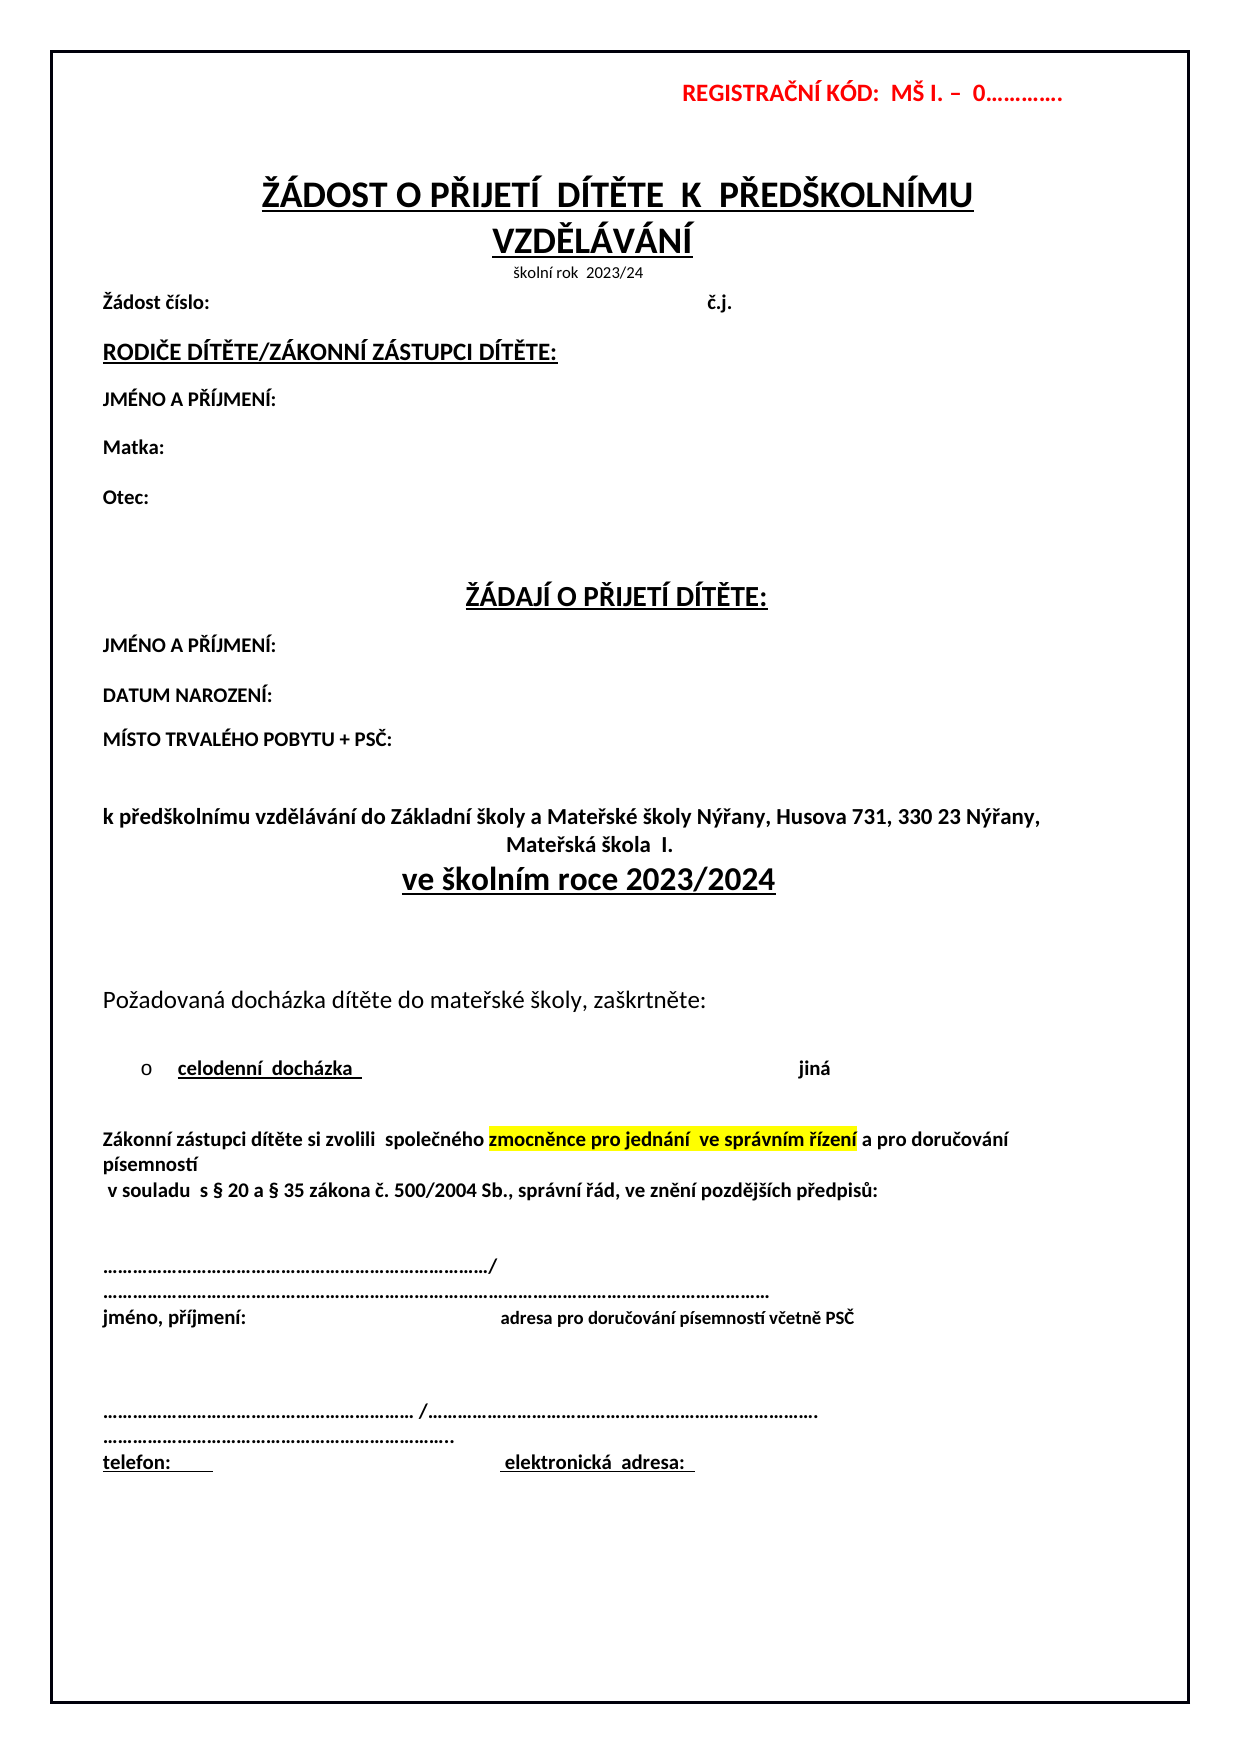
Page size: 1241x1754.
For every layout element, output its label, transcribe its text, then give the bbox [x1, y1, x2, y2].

table_cell celodenní docházka jiná [95, 1056, 1089, 1126]
table_cell JMÉNO A PŘÍJMENÍ: [95, 627, 1089, 676]
table_cell [1089, 429, 1187, 478]
table_cell [1190, 478, 1239, 528]
table_cell MÍSTO TRVALÉHO POBYTU + PSČ: [95, 726, 1089, 802]
table_cell [95, 1474, 1089, 1601]
table_cell [1089, 478, 1187, 528]
table_cell [1089, 577, 1187, 627]
table_cell [1190, 676, 1239, 726]
table_cell DATUM NAROZENÍ: [95, 676, 1089, 726]
table_cell [1089, 382, 1187, 428]
table_cell [1089, 1474, 1187, 1601]
table_cell JMÉNO A PŘÍJMENÍ: [95, 382, 1089, 428]
table_cell [1190, 382, 1239, 428]
table_cell Žádost číslo: č.j. [95, 283, 1089, 333]
table_cell [1190, 283, 1239, 333]
table_cell [1190, 528, 1239, 577]
table_cell RODIČE DÍTĚTE/ZÁKONNÍ ZÁSTUPCI DÍTĚTE: [95, 333, 1089, 382]
table_cell Zákonní zástupci dítěte si zvolili společného zmocněnce pro jednání ve správním řízení a pro doručování písemností v souladu s § 20 a § 35 zákona č. 500/2004 Sb., správní řád, ve znění pozdějších předpisů: ……………………………………………………………………/……………………………………………………………………………………………………………………… jméno, příjmení: adresa pro doručování písemností včetně PSČ ……………………………………………………… /…………………………………………………………………….…………………………………………………………….. telefon: elektronická adresa: [95, 1126, 1089, 1474]
table_cell [1089, 676, 1187, 726]
table_cell [1190, 627, 1239, 676]
table_cell [1190, 429, 1239, 478]
table_cell Matka: [95, 429, 1089, 478]
table_cell [1089, 1126, 1187, 1474]
table_cell k předškolnímu vzdělávání do Základní školy a Mateřské školy Nýřany, Husova 731, 330 23 Nýřany, Mateřská škola I. ve školním roce 2023/2024 Požadovaná docházka dítěte do mateřské školy, zaškrtněte: [95, 802, 1089, 1056]
table_header [1089, 151, 1187, 283]
table_cell [1089, 802, 1187, 1056]
table_cell [1089, 1056, 1187, 1126]
table_cell [1089, 283, 1187, 333]
table_cell [1190, 726, 1239, 802]
table_cell [1190, 802, 1239, 1056]
table_cell [1190, 1474, 1239, 1601]
table_cell [1089, 627, 1187, 676]
table_cell [1089, 528, 1187, 577]
table_cell [1190, 1056, 1239, 1126]
table_cell [1190, 577, 1239, 627]
table_cell [95, 528, 1089, 577]
table_header [1190, 151, 1239, 283]
table_cell [1089, 333, 1187, 382]
table_cell [1190, 333, 1239, 382]
table_cell Otec: [95, 478, 1089, 528]
table_cell ŽÁDAJÍ O PŘIJETÍ DÍTĚTE: [95, 577, 1089, 627]
table_header ŽÁDOST O PŘIJETÍ DÍTĚTE K PŘEDŠKOLNÍMU VZDĚLÁVÁNÍ školní rok 2023/24 [95, 151, 1089, 283]
table_cell [1190, 1126, 1239, 1474]
table_cell [1089, 726, 1187, 802]
